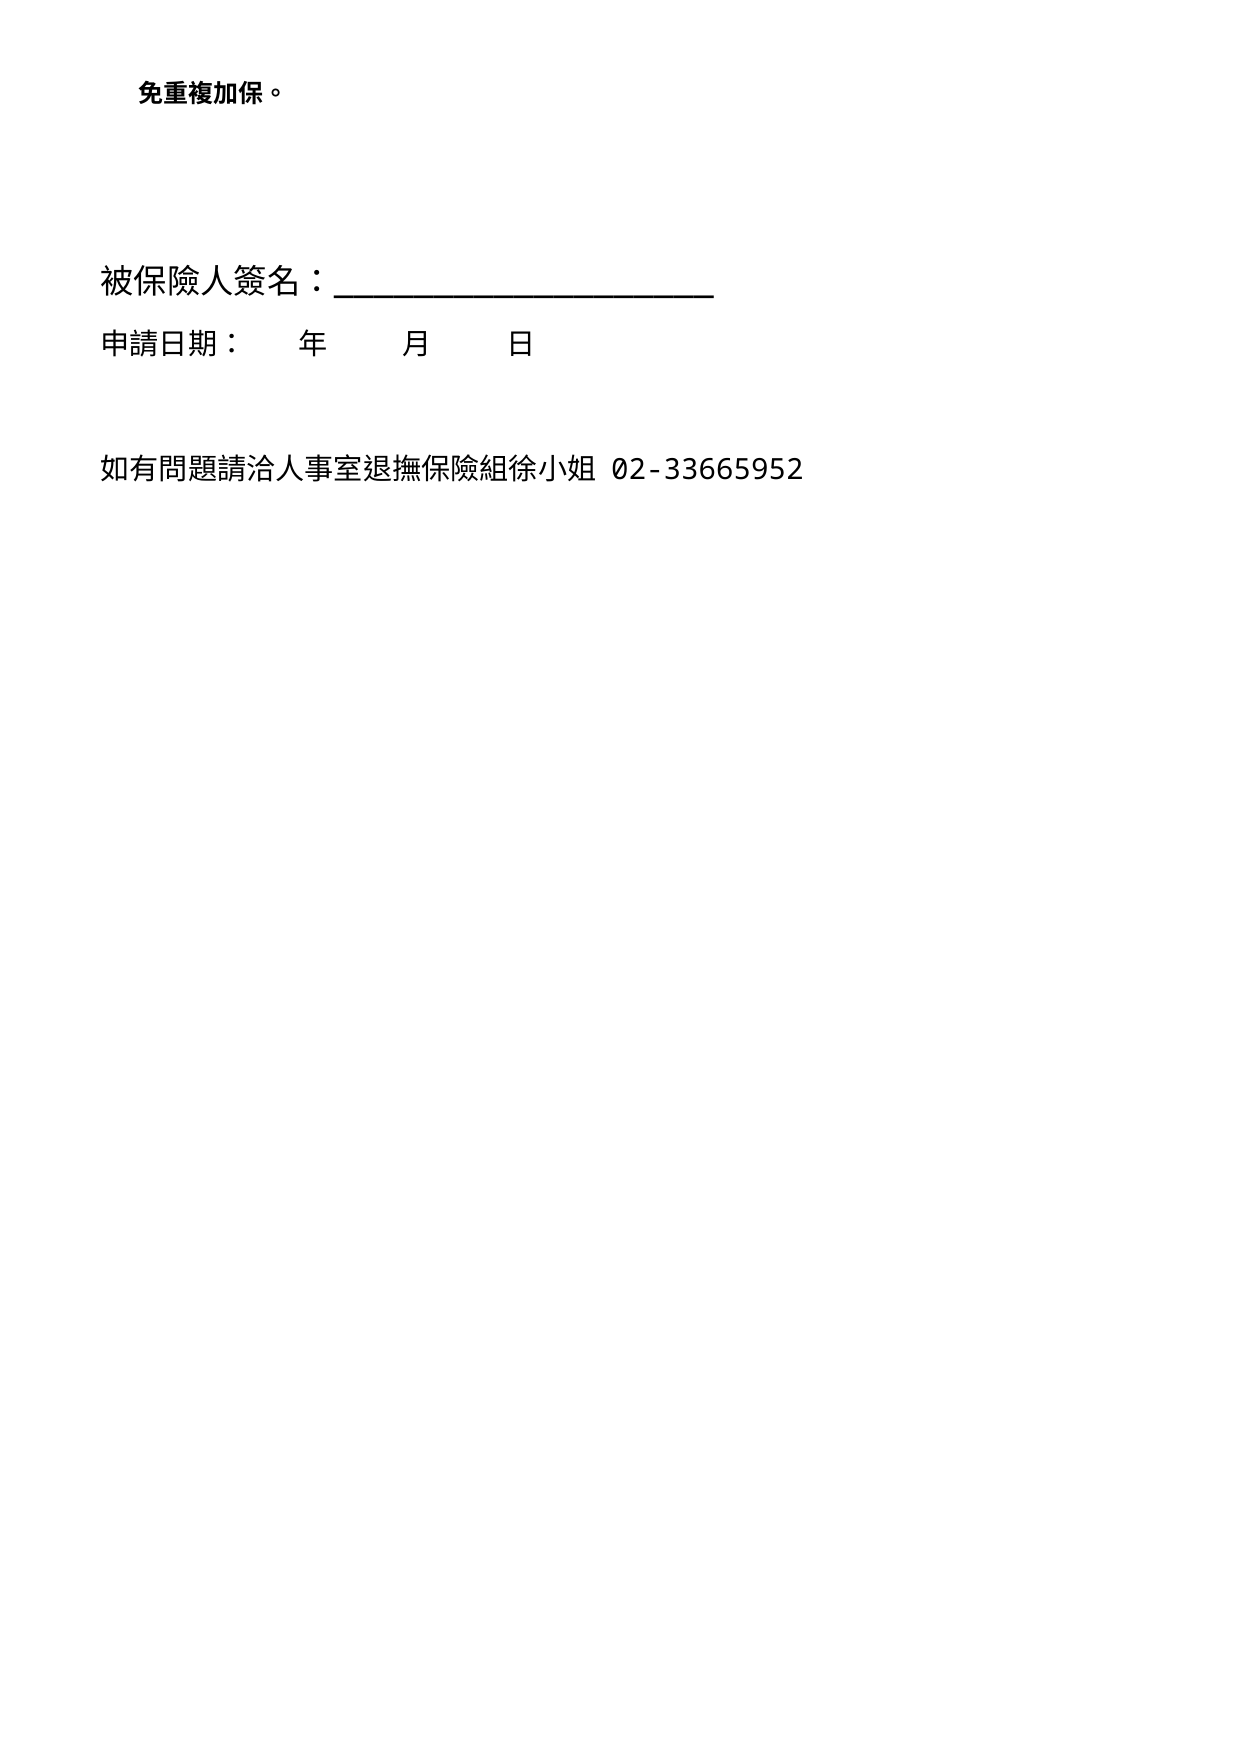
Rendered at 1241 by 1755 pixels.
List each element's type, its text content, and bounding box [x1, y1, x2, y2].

text 被保險人簽名：___________________ [100, 237, 1140, 300]
list 免重複加保。 [100, 50, 1140, 112]
text 如有問題請洽人事室退撫保險組徐小姐 02-33665952 [100, 425, 1140, 487]
text 申請日期：年月日 [100, 300, 1140, 362]
